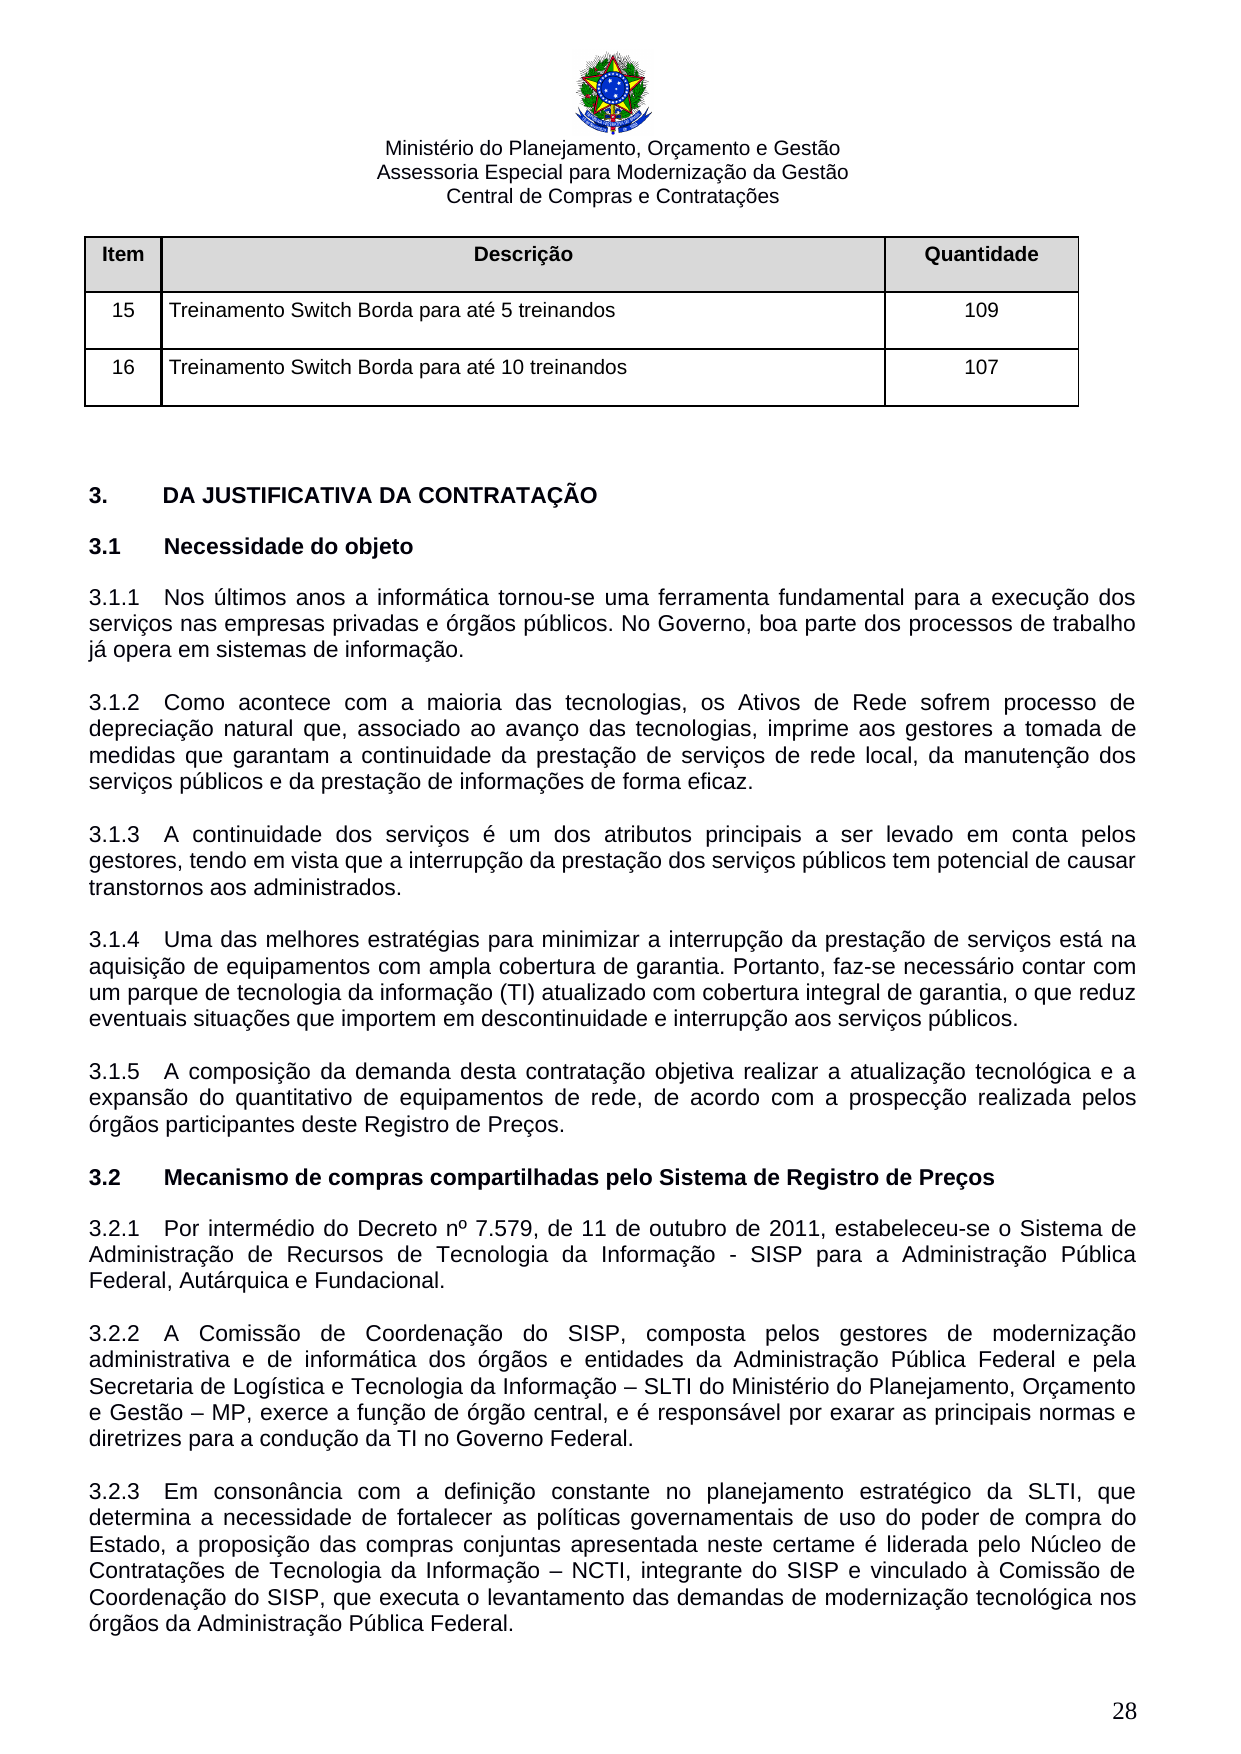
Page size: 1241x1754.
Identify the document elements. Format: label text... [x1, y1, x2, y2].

table_cell 107 [886, 350, 1078, 405]
text 3.2 Mecanismo de compras compartilhadas pelo Sistema de Registro de Preços [89, 1163, 1137, 1190]
text 3.1 Necessidade do objeto [89, 533, 1137, 559]
picture [571, 49, 654, 136]
table_cell Treinamento Switch Borda para até 10 treinandos [163, 350, 884, 405]
table_cell 15 [86, 293, 160, 348]
table_cell Treinamento Switch Borda para até 5 treinandos [163, 293, 884, 348]
text 3.1.4 Uma das melhores estratégias para minimizar a interrupção da prestação de serviços está na aquisição de equipamentos com ampla cobertura de garantia. Portanto, faz-se necessário contar com um parque de tecnologia da informação (TI) atualizado com cobertura integral de garantia, o que reduz eventuais situações que importem em descontinuidade e interrupção aos serviços públicos. [89, 926, 1137, 1032]
table_header Descrição [163, 238, 884, 291]
table_cell 16 [86, 350, 160, 405]
table_header Quantidade [886, 238, 1078, 291]
text 3.2.1 Por intermédio do Decreto nº 7.579, de 11 de outubro de 2011, estabeleceu-se o Sistema de Administração de Recursos de Tecnologia da Informação - SISP para a Administração Pública Federal, Autárquica e Fundacional. [89, 1214, 1137, 1293]
text 3.1.5 A composição da demanda desta contratação objetiva realizar a atualização tecnológica e a expansão do quantitativo de equipamentos de rede, de acordo com a prospecção realizada pelos órgãos participantes deste Registro de Preços. [89, 1058, 1137, 1137]
text 3.2.3 Em consonância com a definição constante no planejamento estratégico da SLTI, que determina a necessidade de fortalecer as políticas governamentais de uso do poder de compra do Estado, a proposição das compras conjuntas apresentada neste certame é liderada pelo Núcleo de Contratações de Tecnologia da Informação – NCTI, integrante do SISP e vinculado à Comissão de Coordenação do SISP, que executa o levantamento das demandas de modernização tecnológica nos órgãos da Administração Pública Federal. [89, 1478, 1137, 1636]
table_header Item [86, 238, 160, 291]
text 3. DA JUSTIFICATIVA DA CONTRATAÇÃO [89, 482, 1137, 508]
text 3.1.2 Como acontece com a maioria das tecnologias, os Ativos de Rede sofrem processo de depreciação natural que, associado ao avanço das tecnologias, imprime aos gestores a tomada de medidas que garantam a continuidade da prestação de serviços de rede local, da manutenção dos serviços públicos e da prestação de informações de forma eficaz. [89, 689, 1137, 794]
text 3.2.2 A Comissão de Coordenação do SISP, composta pelos gestores de modernização administrativa e de informática dos órgãos e entidades da Administração Pública Federal e pela Secretaria de Logística e Tecnologia da Informação – SLTI do Ministério do Planejamento, Orçamento e Gestão – MP, exerce a função de órgão central, e é responsável por exarar as principais normas e diretrizes para a condução da TI no Governo Federal. [89, 1320, 1137, 1452]
text 3.1.3 A continuidade dos serviços é um dos atributos principais a ser levado em conta pelos gestores, tendo em vista que a interrupção da prestação dos serviços públicos tem potencial de causar transtornos aos administrados. [89, 821, 1137, 900]
text 3.1.1 Nos últimos anos a informática tornou-se uma ferramenta fundamental para a execução dos serviços nas empresas privadas e órgãos públicos. No Governo, boa parte dos processos de trabalho já opera em sistemas de informação. [89, 584, 1137, 663]
table_cell 109 [886, 293, 1078, 348]
